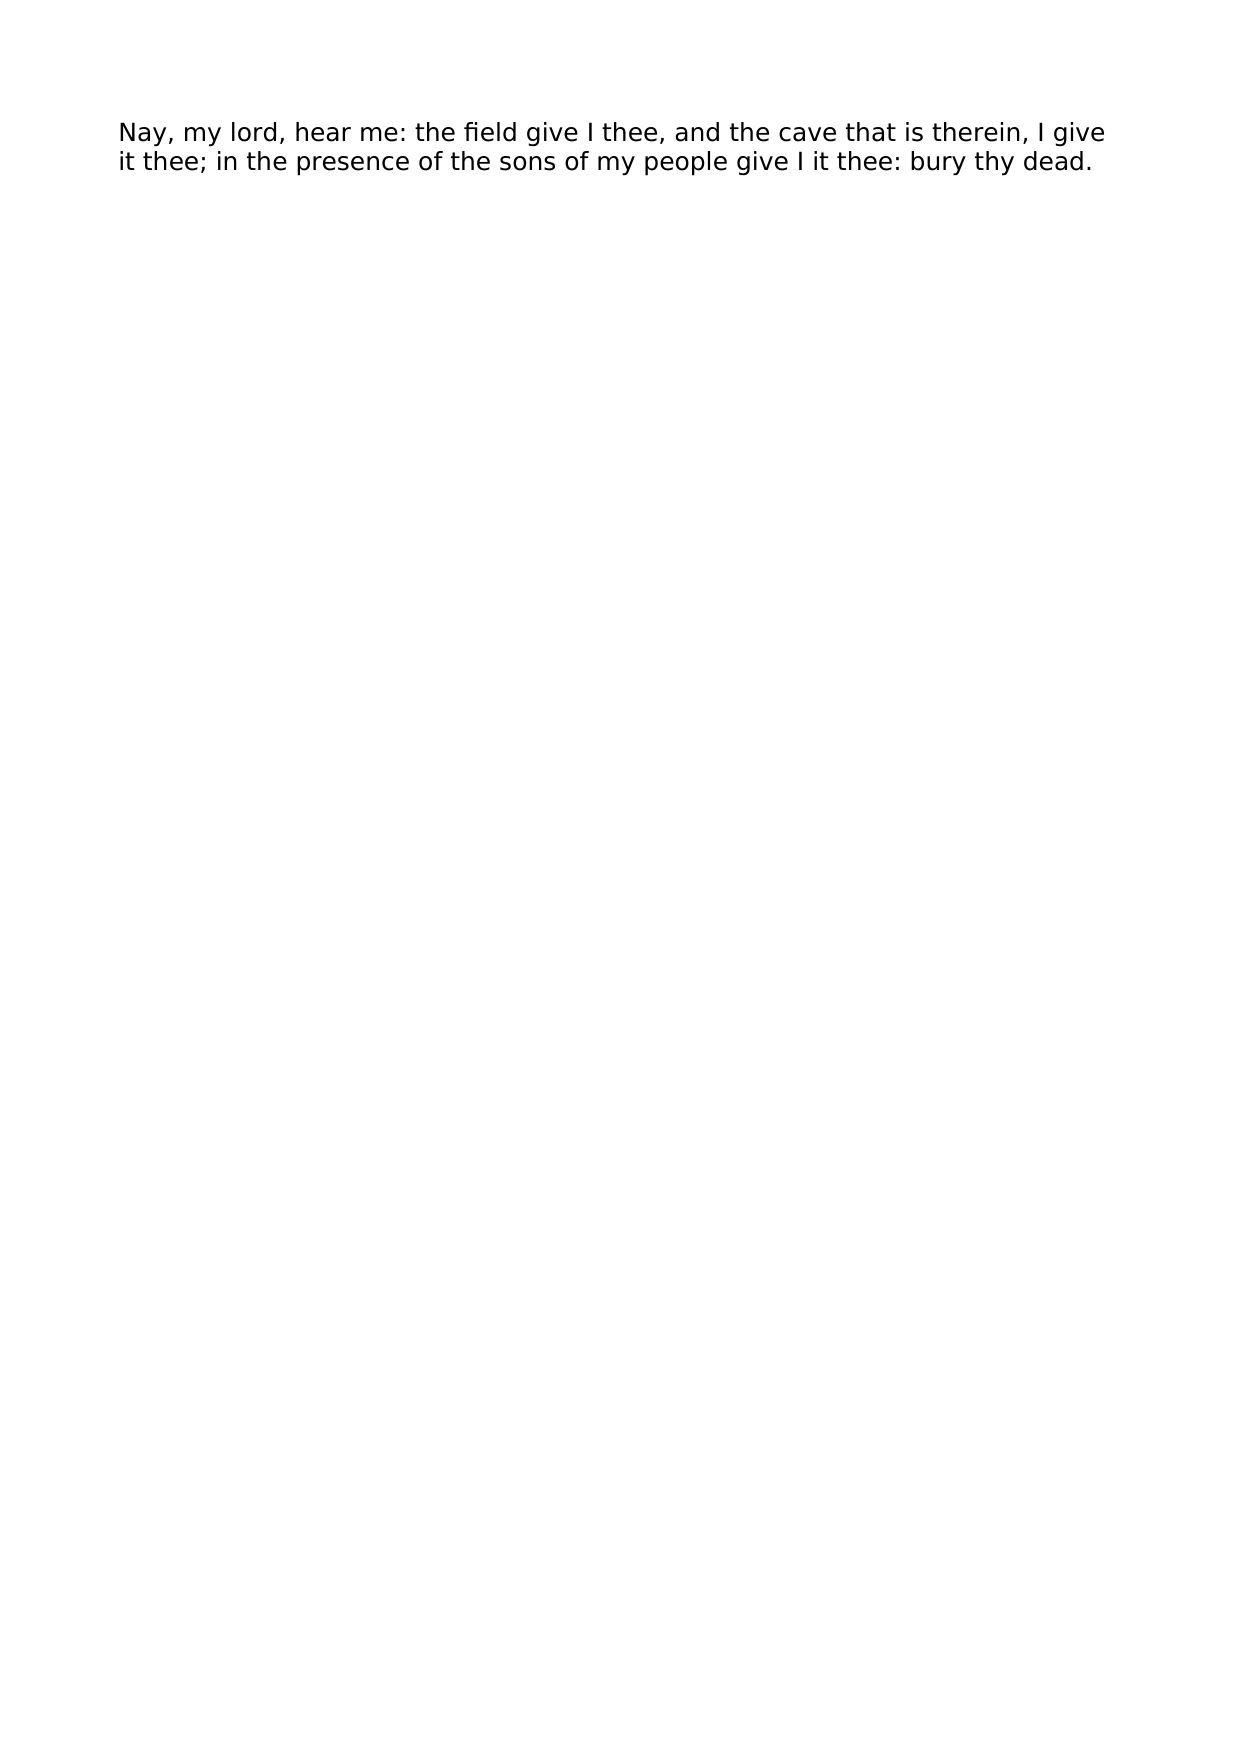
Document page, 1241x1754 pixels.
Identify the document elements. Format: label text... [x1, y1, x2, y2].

text Nay, my lord, hear me: the field give I thee, and the cave that is therein, I give it thee; in the presence of the sons of my people give I it thee: bury thy dead. [118, 118, 1122, 176]
